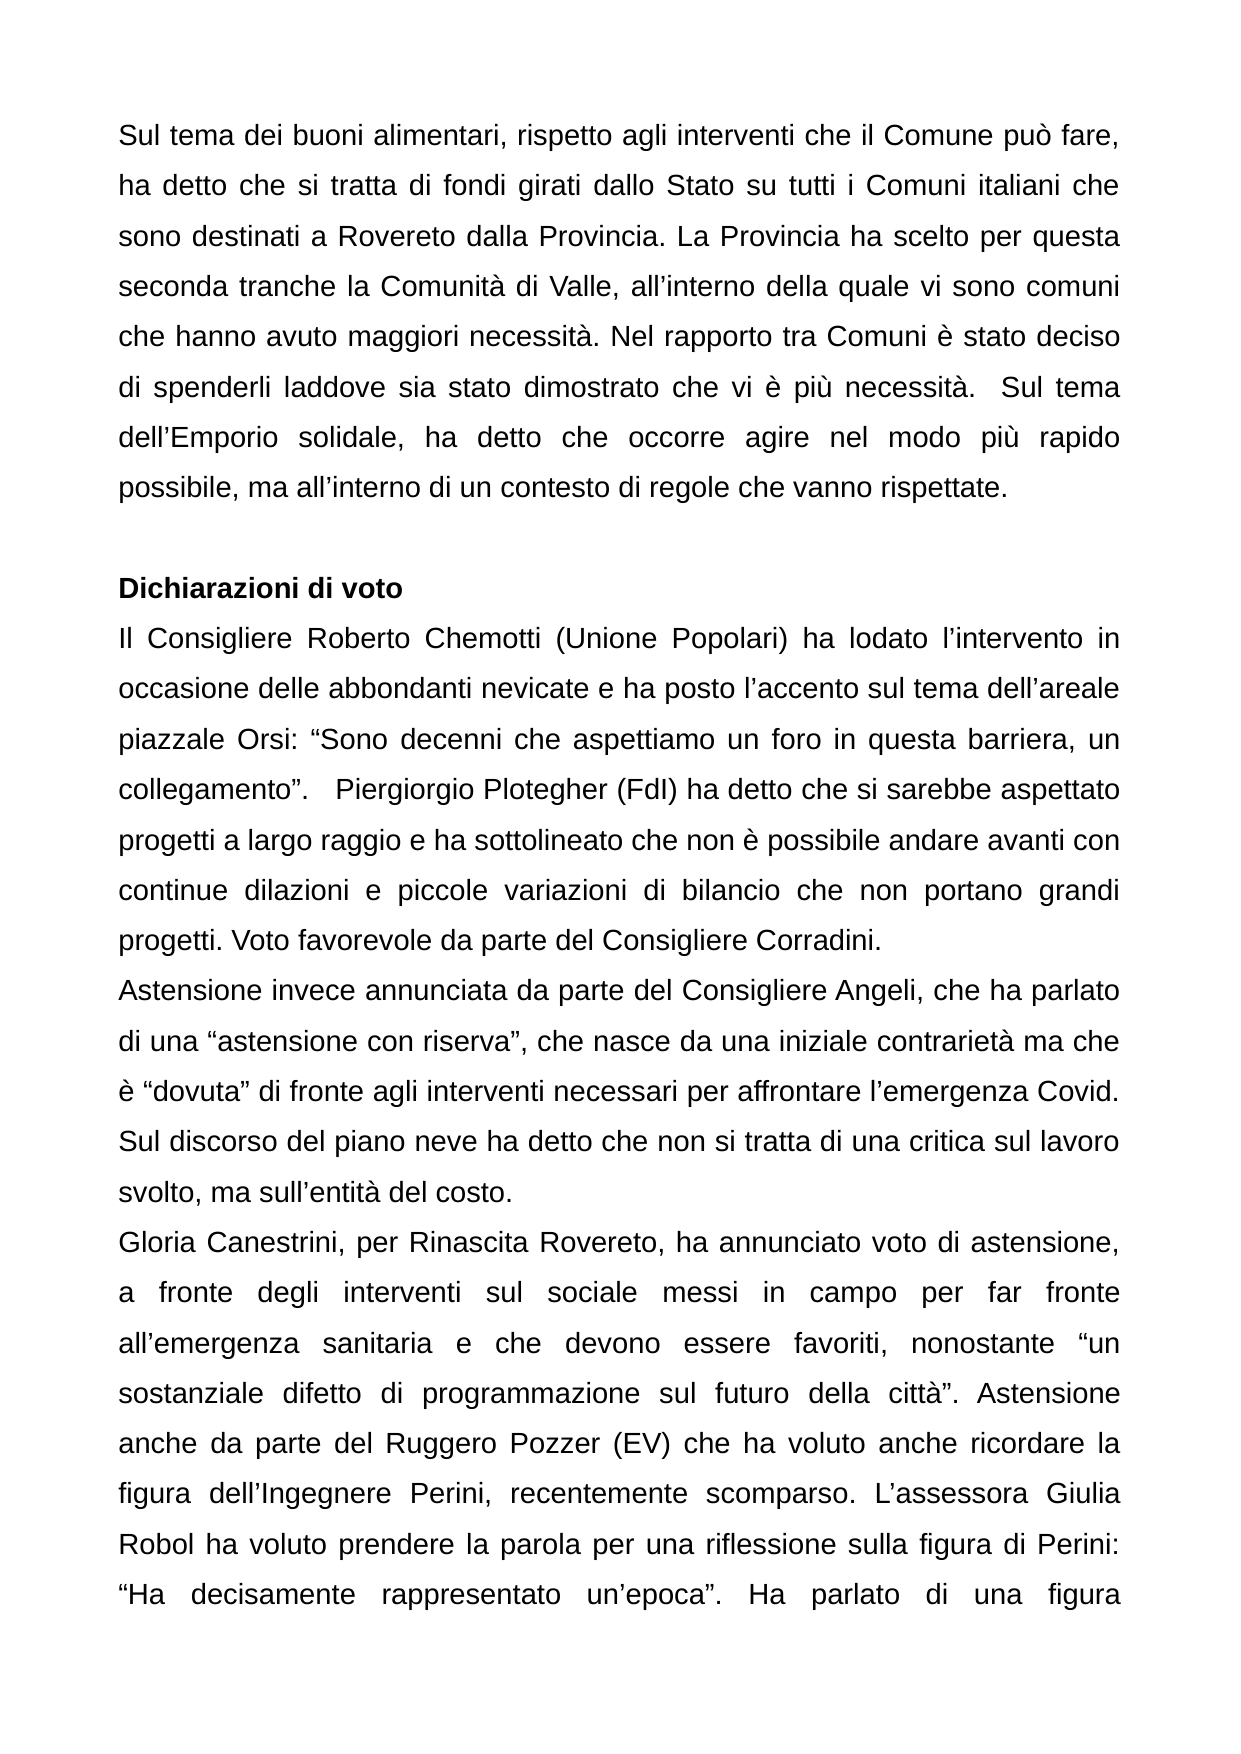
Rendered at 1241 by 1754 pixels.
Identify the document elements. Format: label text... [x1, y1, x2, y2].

text Dichiarazioni di voto [118, 571, 1122, 604]
text Gloria Canestrini, per Rinascita Rovereto, ha annunciato voto di astensione, a fronte degli interventi sul sociale messi in campo per far fronte all’emergenza sanitaria e che devono essere favoriti, nonostante “un sostanziale difetto di programmazione sul futuro della città”. Astensione anche da parte del Ruggero Pozzer (EV) che ha voluto anche ricordare la figura dell’Ingegnere Perini, recentemente scomparso. L’assessora Giulia Robol ha voluto prendere la parola per una riflessione sulla figura di Perini: “Ha decisamente rappresentato un’epoca”. Ha parlato di una figura [118, 1225, 1122, 1611]
text Astensione invece annunciata da parte del Consigliere Angeli, che ha parlato di una “astensione con riserva”, che nasce da una iniziale contrarietà ma che è “dovuta” di fronte agli interventi necessari per affrontare l’emergenza Covid. Sul discorso del piano neve ha detto che non si tratta di una critica sul lavoro svolto, ma sull’entità del costo. [118, 973, 1122, 1208]
text Sul tema dei buoni alimentari, rispetto agli interventi che il Comune può fare, ha detto che si tratta di fondi girati dallo Stato su tutti i Comuni italiani che sono destinati a Rovereto dalla Provincia. La Provincia ha scelto per questa seconda tranche la Comunità di Valle, all’interno della quale vi sono comuni che hanno avuto maggiori necessità. Nel rapporto tra Comuni è stato deciso di spenderli laddove sia stato dimostrato che vi è più necessità. Sul tema dell’Emporio solidale, ha detto che occorre agire nel modo più rapido possibile, ma all’interno di un contesto di regole che vanno rispettate. [118, 118, 1122, 504]
text Il Consigliere Roberto Chemotti (Unione Popolari) ha lodato l’intervento in occasione delle abbondanti nevicate e ha posto l’accento sul tema dell’areale piazzale Orsi: “Sono decenni che aspettiamo un foro in questa barriera, un collegamento”. Piergiorgio Plotegher (FdI) ha detto che si sarebbe aspettato progetti a largo raggio e ha sottolineato che non è possibile andare avanti con continue dilazioni e piccole variazioni di bilancio che non portano grandi progetti. Voto favorevole da parte del Consigliere Corradini. [118, 621, 1122, 957]
